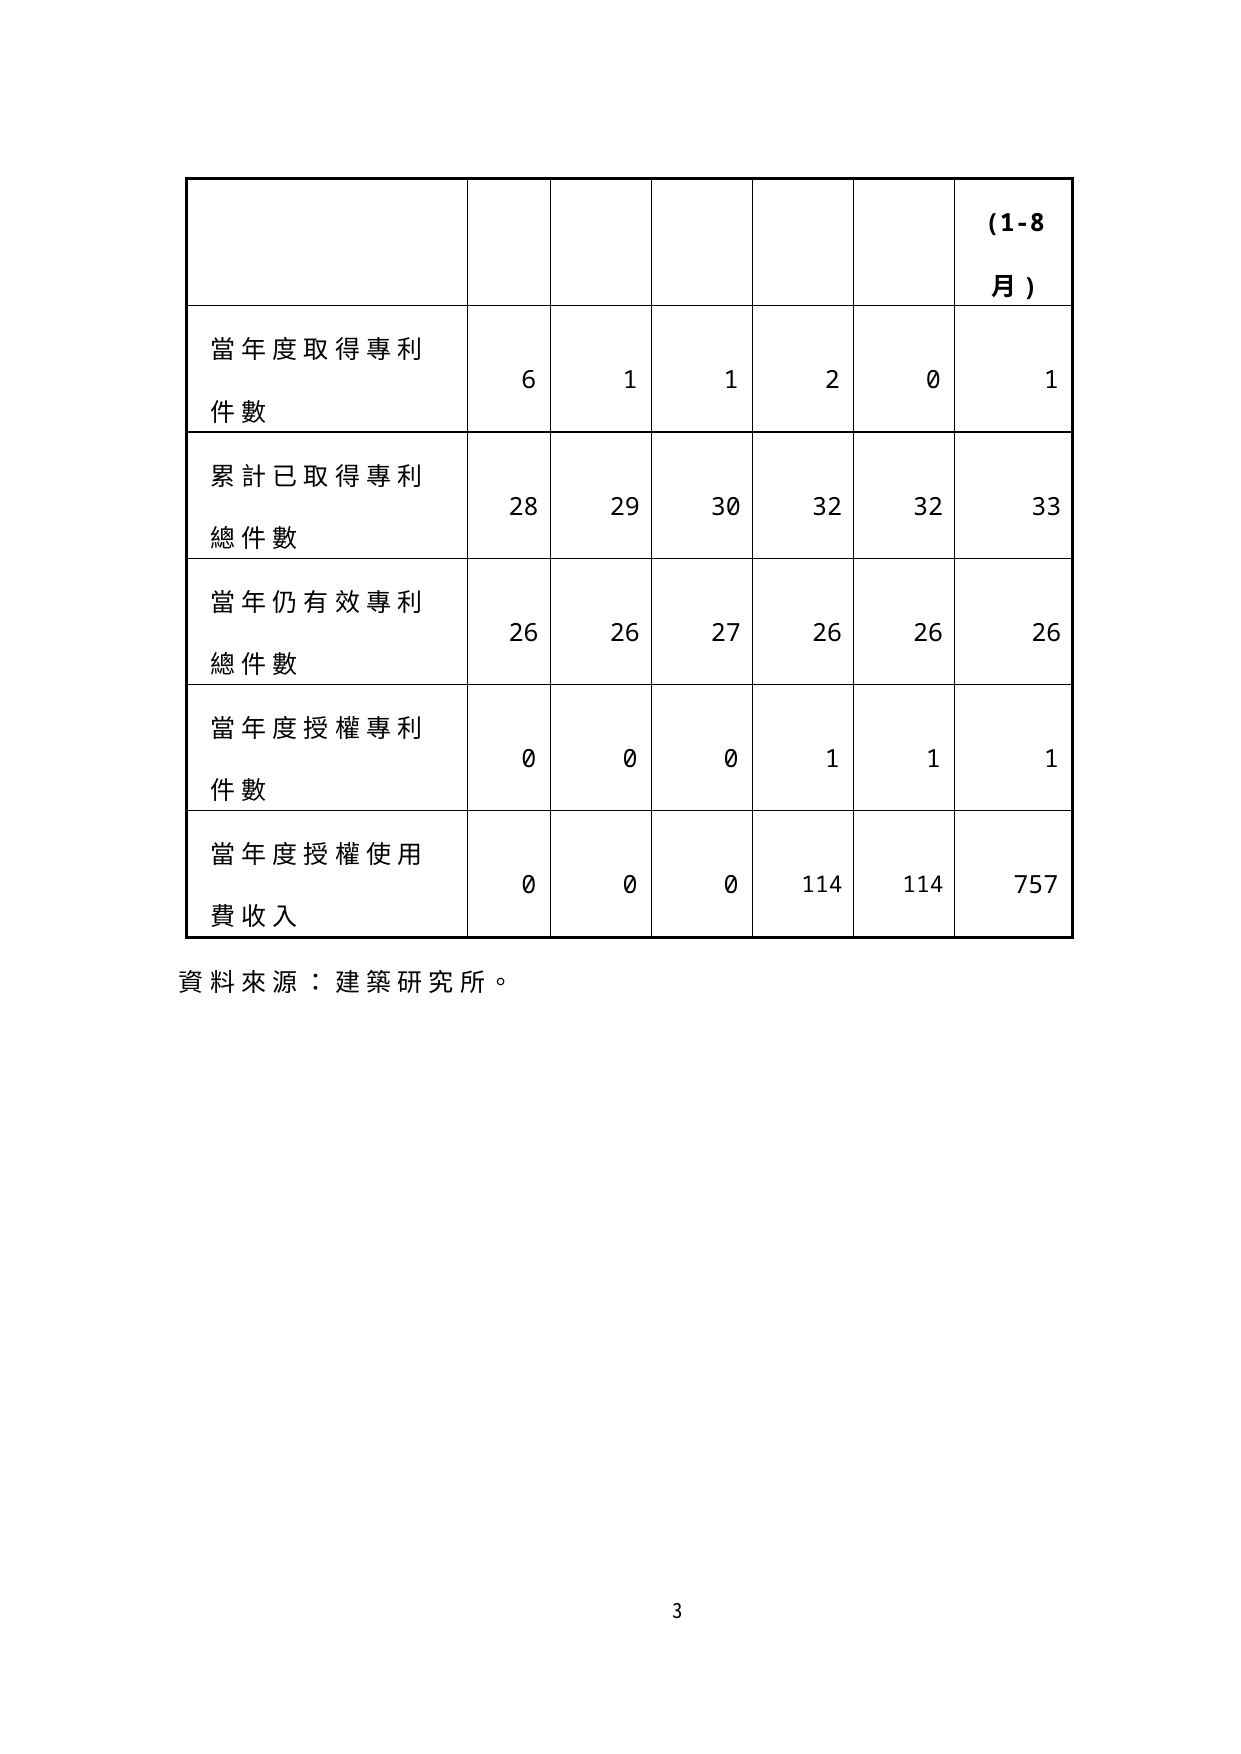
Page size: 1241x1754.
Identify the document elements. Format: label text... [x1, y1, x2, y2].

table_cell 0 [468, 811, 550, 936]
table_cell 1 [955, 685, 1071, 809]
table_header [652, 180, 752, 305]
table_cell 28 [468, 433, 550, 557]
table_cell 33 [955, 433, 1071, 557]
table_header (1-8月) [955, 180, 1071, 305]
table_cell 1 [551, 306, 651, 431]
table_cell 2 [753, 306, 853, 431]
table_cell 當年度取得專利件數 [188, 306, 467, 431]
table_cell 27 [652, 559, 752, 683]
table_cell 當年仍有效專利總件數 [188, 559, 467, 683]
table_cell 26 [468, 559, 550, 683]
table_header [753, 180, 853, 305]
table_header [188, 180, 467, 305]
table_cell 0 [854, 306, 954, 431]
table_header [468, 180, 550, 305]
table_cell 1 [652, 306, 752, 431]
table_cell 114 [854, 811, 954, 936]
table_cell 26 [854, 559, 954, 683]
table_cell 當年度授權專利件數 [188, 685, 467, 809]
table_cell 1 [955, 306, 1071, 431]
table_cell 0 [652, 811, 752, 936]
table_cell 0 [468, 685, 550, 809]
table_cell 29 [551, 433, 651, 557]
table_cell 757 [955, 811, 1071, 936]
table_cell 26 [955, 559, 1071, 683]
table_cell 1 [753, 685, 853, 809]
table_header [854, 180, 954, 305]
table_cell 1 [854, 685, 954, 809]
text 資料來源：建築研究所。 [176, 939, 1061, 1001]
table_cell 0 [652, 685, 752, 809]
table_cell 0 [551, 685, 651, 809]
table_cell 0 [551, 811, 651, 936]
table_cell 26 [753, 559, 853, 683]
table_cell 30 [652, 433, 752, 557]
table_header [551, 180, 651, 305]
table_cell 32 [854, 433, 954, 557]
table_cell 26 [551, 559, 651, 683]
table_cell 6 [468, 306, 550, 431]
table_cell 當年度授權使用費收入 [188, 811, 467, 936]
table_cell 32 [753, 433, 853, 557]
table_cell 累計已取得專利總件數 [188, 433, 467, 557]
table_cell 114 [753, 811, 853, 936]
